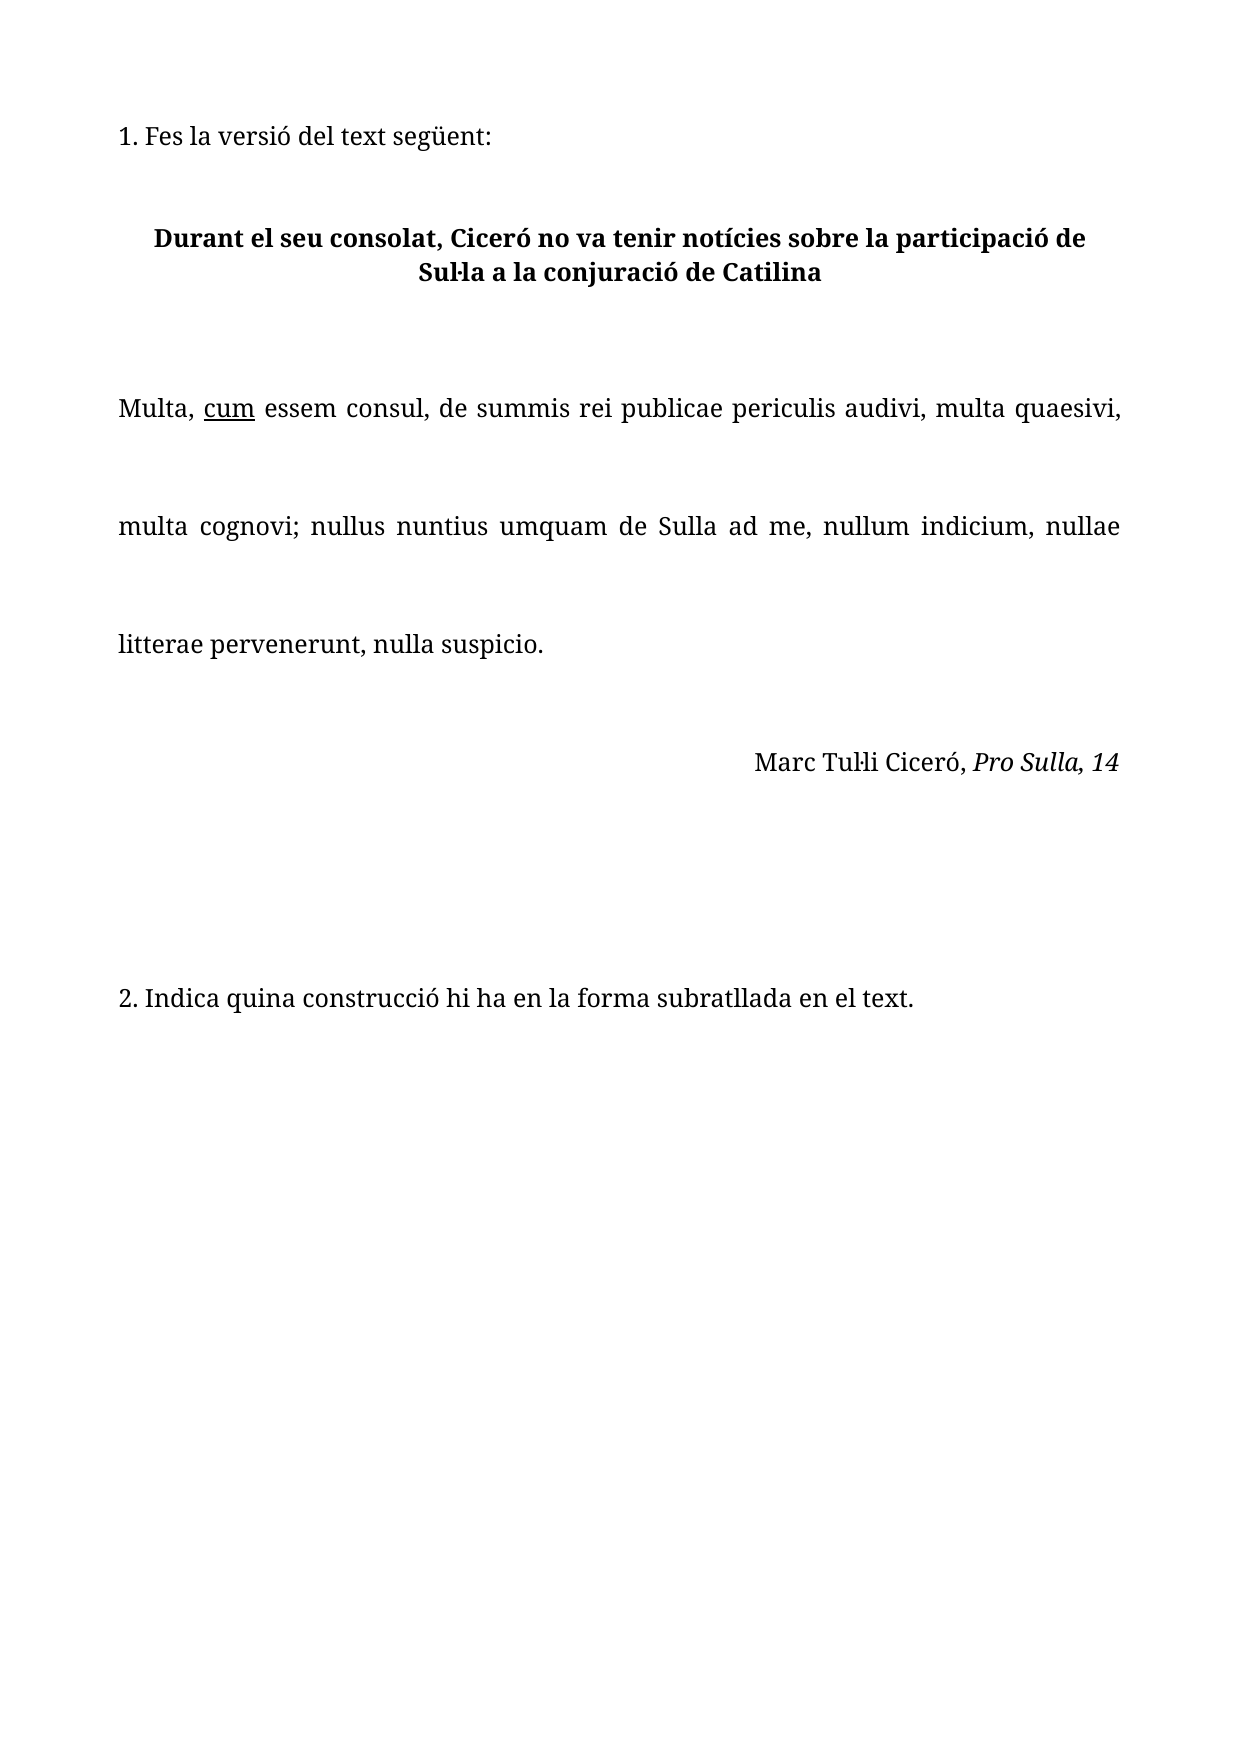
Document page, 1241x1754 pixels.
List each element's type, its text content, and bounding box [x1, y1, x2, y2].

text Multa, cum essem consul, de summis rei publicae periculis audivi, multa quaesivi, multa cognovi; nullus nuntius umquam de Sulla ad me, nullum indicium, nullae litterae pervenerunt, nulla suspicio. [118, 322, 1122, 677]
text 1. Fes la versió del text següent: [118, 118, 1122, 152]
text Marc Tul·li Ciceró, Pro Sulla, 14 [118, 677, 1122, 795]
text 2. Indica quina construcció hi ha en la forma subratllada en el text. [118, 913, 1122, 1031]
text Durant el seu consolat, Ciceró no va tenir notícies sobre la participació de Sul·la a la conjuració de Catilina [118, 220, 1122, 288]
